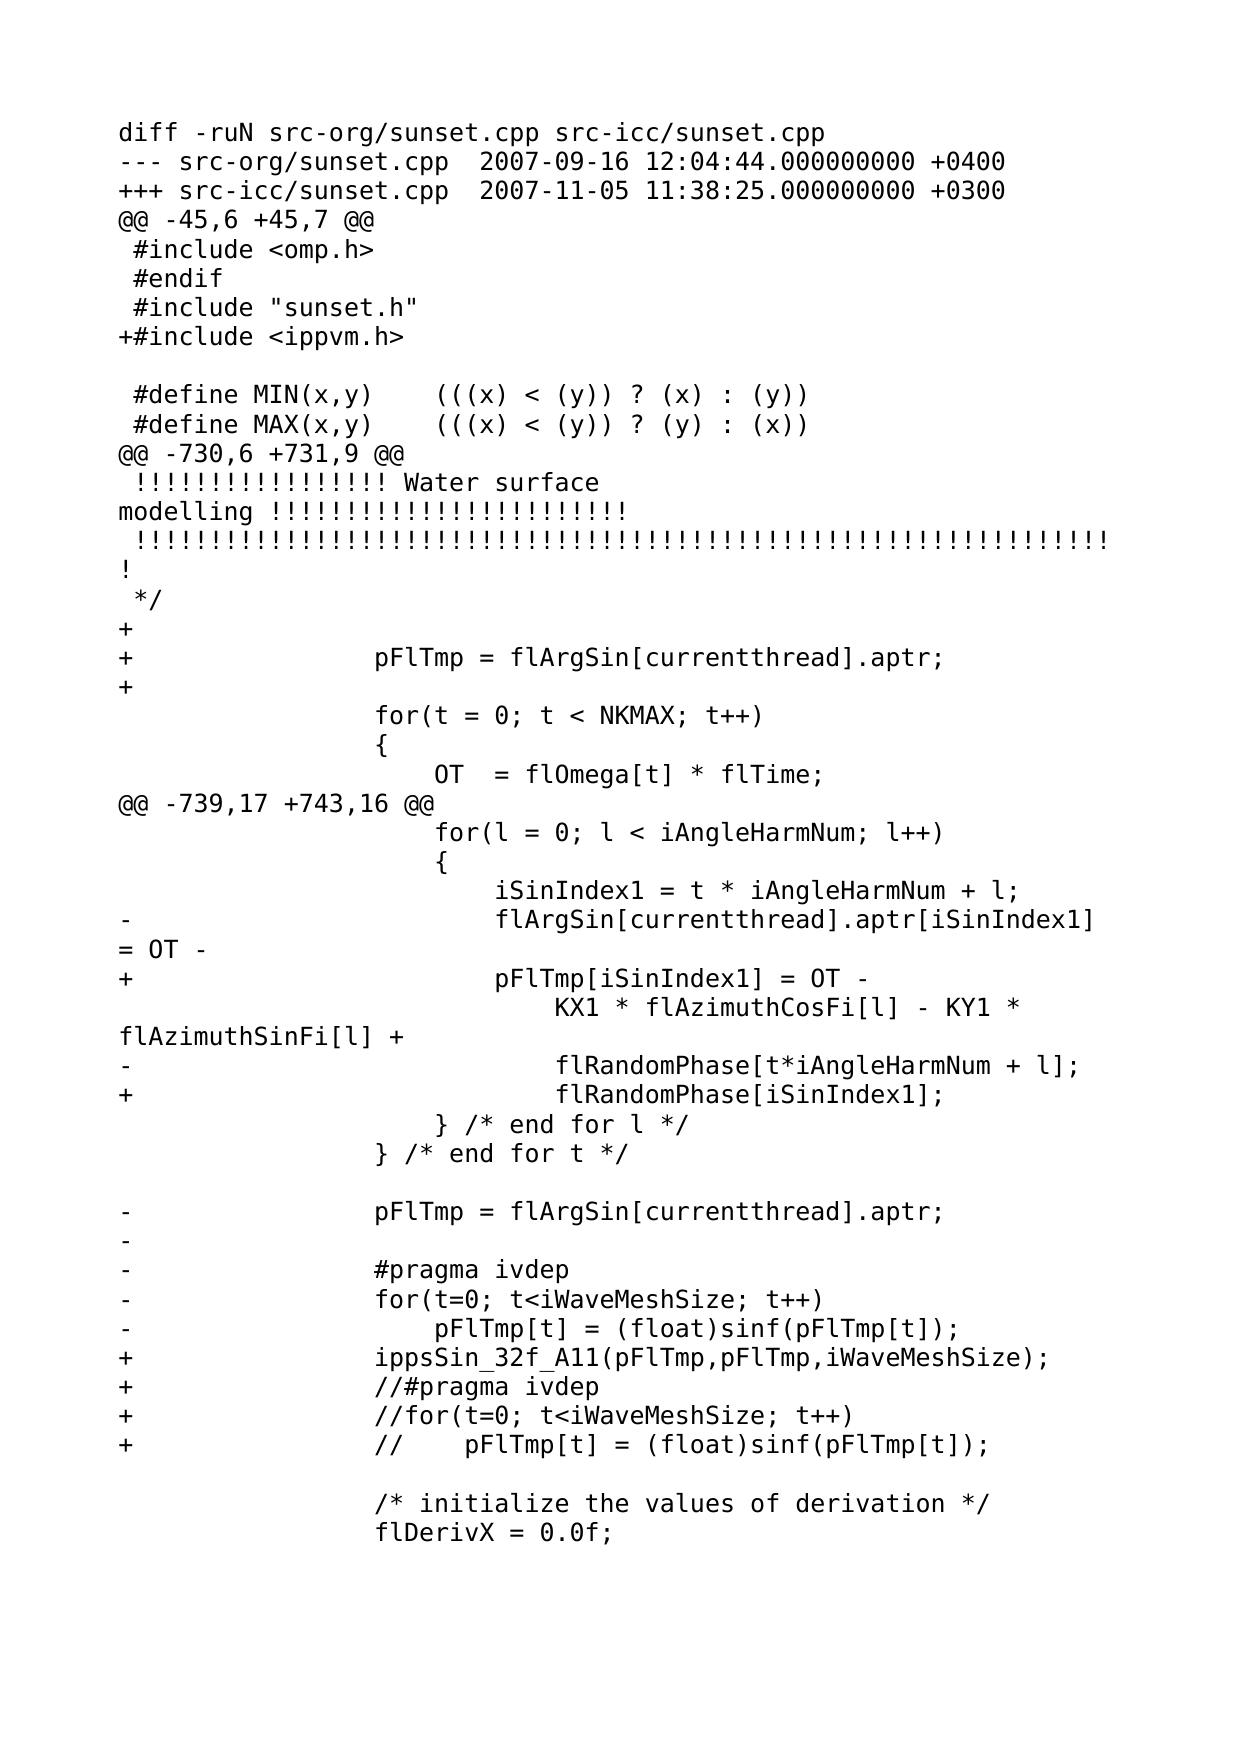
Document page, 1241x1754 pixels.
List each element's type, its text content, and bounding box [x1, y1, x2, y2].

text diff -ruN src-org/sunset.cpp src-icc/sunset.cpp --- src-org/sunset.cpp 2007-09-16 12:04:44.000000000 +0400 +++ src-icc/sunset.cpp 2007-11-05 11:38:25.000000000 +0300 @@ -45,6 +45,7 @@ #include <omp.h> #endif #include "sunset.h" +#include <ippvm.h> #define MIN(x,y) (((x) < (y)) ? (x) : (y)) #define MAX(x,y) (((x) < (y)) ? (y) : (x)) @@ -730,6 +731,9 @@ !!!!!!!!!!!!!!!!! Water surface modelling !!!!!!!!!!!!!!!!!!!!!!!! !!!!!!!!!!!!!!!!!!!!!!!!!!!!!!!!!!!!!!!!!!!!!!!!!!!!!!!!!!!!!!!!!! */ + + pFlTmp = flArgSin[currentthread].aptr; + for(t = 0; t < NKMAX; t++) { OT = flOmega[t] * flTime; @@ -739,17 +743,16 @@ for(l = 0; l < iAngleHarmNum; l++) { iSinIndex1 = t * iAngleHarmNum + l; - flArgSin[currentthread].aptr[iSinIndex1] = OT - + pFlTmp[iSinIndex1] = OT - KX1 * flAzimuthCosFi[l] - KY1 * flAzimuthSinFi[l] + - flRandomPhase[t*iAngleHarmNum + l]; + flRandomPhase[iSinIndex1]; } /* end for l */ } /* end for t */ - pFlTmp = flArgSin[currentthread].aptr; - - #pragma ivdep - for(t=0; t<iWaveMeshSize; t++) - pFlTmp[t] = (float)sinf(pFlTmp[t]); + ippsSin_32f_A11(pFlTmp,pFlTmp,iWaveMeshSize); + //#pragma ivdep + //for(t=0; t<iWaveMeshSize; t++) + // pFlTmp[t] = (float)sinf(pFlTmp[t]); /* initialize the values of derivation */ flDerivX = 0.0f; [118, 118, 1122, 1547]
